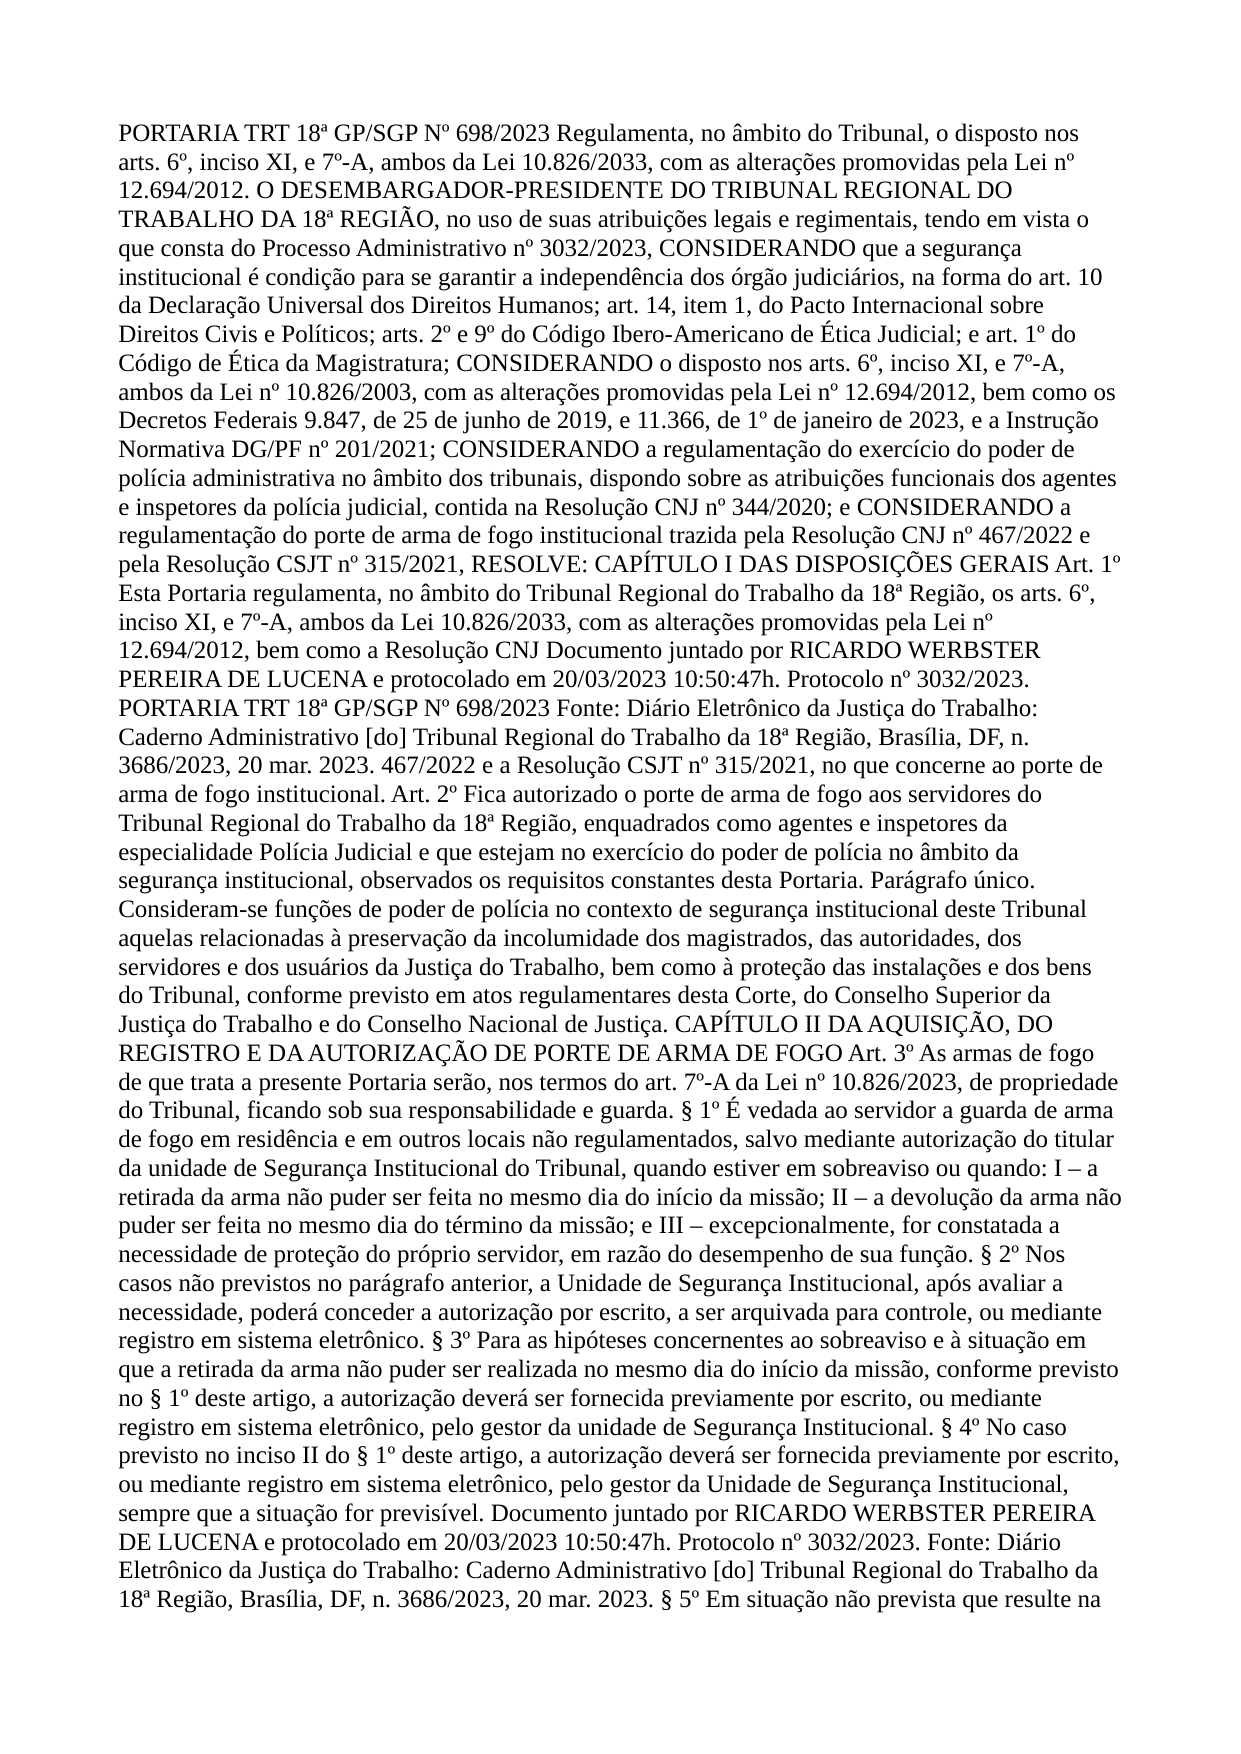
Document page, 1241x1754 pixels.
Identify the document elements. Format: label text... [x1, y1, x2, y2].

text PORTARIA TRT 18ª GP/SGP Nº 698/2023 Regulamenta, no âmbito do Tribunal, o disposto nos arts. 6º, inciso XI, e 7º-A, ambos da Lei 10.826/2033, com as alterações promovidas pela Lei nº 12.694/2012. O DESEMBARGADOR-PRESIDENTE DO TRIBUNAL REGIONAL DO TRABALHO DA 18ª REGIÃO, no uso de suas atribuições legais e regimentais, tendo em vista o que consta do Processo Administrativo nº 3032/2023, CONSIDERANDO que a segurança institucional é condição para se garantir a independência dos órgão judiciários, na forma do art. 10 da Declaração Universal dos Direitos Humanos; art. 14, item 1, do Pacto Internacional sobre Direitos Civis e Políticos; arts. 2º e 9º do Código Ibero-Americano de Ética Judicial; e art. 1º do Código de Ética da Magistratura; CONSIDERANDO o disposto nos arts. 6º, inciso XI, e 7º-A, ambos da Lei nº 10.826/2003, com as alterações promovidas pela Lei nº 12.694/2012, bem como os Decretos Federais 9.847, de 25 de junho de 2019, e 11.366, de 1º de janeiro de 2023, e a Instrução Normativa DG/PF nº 201/2021; CONSIDERANDO a regulamentação do exercício do poder de polícia administrativa no âmbito dos tribunais, dispondo sobre as atribuições funcionais dos agentes e inspetores da polícia judicial, contida na Resolução CNJ nº 344/2020; e CONSIDERANDO a regulamentação do porte de arma de fogo institucional trazida pela Resolução CNJ nº 467/2022 e pela Resolução CSJT nº 315/2021, RESOLVE: CAPÍTULO I DAS DISPOSIÇÕES GERAIS Art. 1º Esta Portaria regulamenta, no âmbito do Tribunal Regional do Trabalho da 18ª Região, os arts. 6º, inciso XI, e 7º-A, ambos da Lei 10.826/2033, com as alterações promovidas pela Lei nº 12.694/2012, bem como a Resolução CNJ Documento juntado por RICARDO WERBSTER PEREIRA DE LUCENA e protocolado em 20/03/2023 10:50:47h. Protocolo nº 3032/2023. PORTARIA TRT 18ª GP/SGP Nº 698/2023 Fonte: Diário Eletrônico da Justiça do Trabalho: Caderno Administrativo [do] Tribunal Regional do Trabalho da 18ª Região, Brasília, DF, n. 3686/2023, 20 mar. 2023. 467/2022 e a Resolução CSJT nº 315/2021, no que concerne ao porte de arma de fogo institucional. Art. 2º Fica autorizado o porte de arma de fogo aos servidores do Tribunal Regional do Trabalho da 18ª Região, enquadrados como agentes e inspetores da especialidade Polícia Judicial e que estejam no exercício do poder de polícia no âmbito da segurança institucional, observados os requisitos constantes desta Portaria. Parágrafo único. Consideram-se funções de poder de polícia no contexto de segurança institucional deste Tribunal aquelas relacionadas à preservação da incolumidade dos magistrados, das autoridades, dos servidores e dos usuários da Justiça do Trabalho, bem como à proteção das instalações e dos bens do Tribunal, conforme previsto em atos regulamentares desta Corte, do Conselho Superior da Justiça do Trabalho e do Conselho Nacional de Justiça. CAPÍTULO II DA AQUISIÇÃO, DO REGISTRO E DA AUTORIZAÇÃO DE PORTE DE ARMA DE FOGO Art. 3º As armas de fogo de que trata a presente Portaria serão, nos termos do art. 7º-A da Lei nº 10.826/2023, de propriedade do Tribunal, ficando sob sua responsabilidade e guarda. § 1º É vedada ao servidor a guarda de arma de fogo em residência e em outros locais não regulamentados, salvo mediante autorização do titular da unidade de Segurança Institucional do Tribunal, quando estiver em sobreaviso ou quando: I – a retirada da arma não puder ser feita no mesmo dia do início da missão; II – a devolução da arma não puder ser feita no mesmo dia do término da missão; e III – excepcionalmente, for constatada a necessidade de proteção do próprio servidor, em razão do desempenho de sua função. § 2º Nos casos não previstos no parágrafo anterior, a Unidade de Segurança Institucional, após avaliar a necessidade, poderá conceder a autorização por escrito, a ser arquivada para controle, ou mediante registro em sistema eletrônico. § 3º Para as hipóteses concernentes ao sobreaviso e à situação em que a retirada da arma não puder ser realizada no mesmo dia do início da missão, conforme previsto no § 1º deste artigo, a autorização deverá ser fornecida previamente por escrito, ou mediante registro em sistema eletrônico, pelo gestor da unidade de Segurança Institucional. § 4º No caso previsto no inciso II do § 1º deste artigo, a autorização deverá ser fornecida previamente por escrito, ou mediante registro em sistema eletrônico, pelo gestor da Unidade de Segurança Institucional, sempre que a situação for previsível. Documento juntado por RICARDO WERBSTER PEREIRA DE LUCENA e protocolado em 20/03/2023 10:50:47h. Protocolo nº 3032/2023. Fonte: Diário Eletrônico da Justiça do Trabalho: Caderno Administrativo [do] Tribunal Regional do Trabalho da 18ª Região, Brasília, DF, n. 3686/2023, 20 mar. 2023. § 5º Em situação não prevista que resulte na [118, 118, 1122, 1613]
